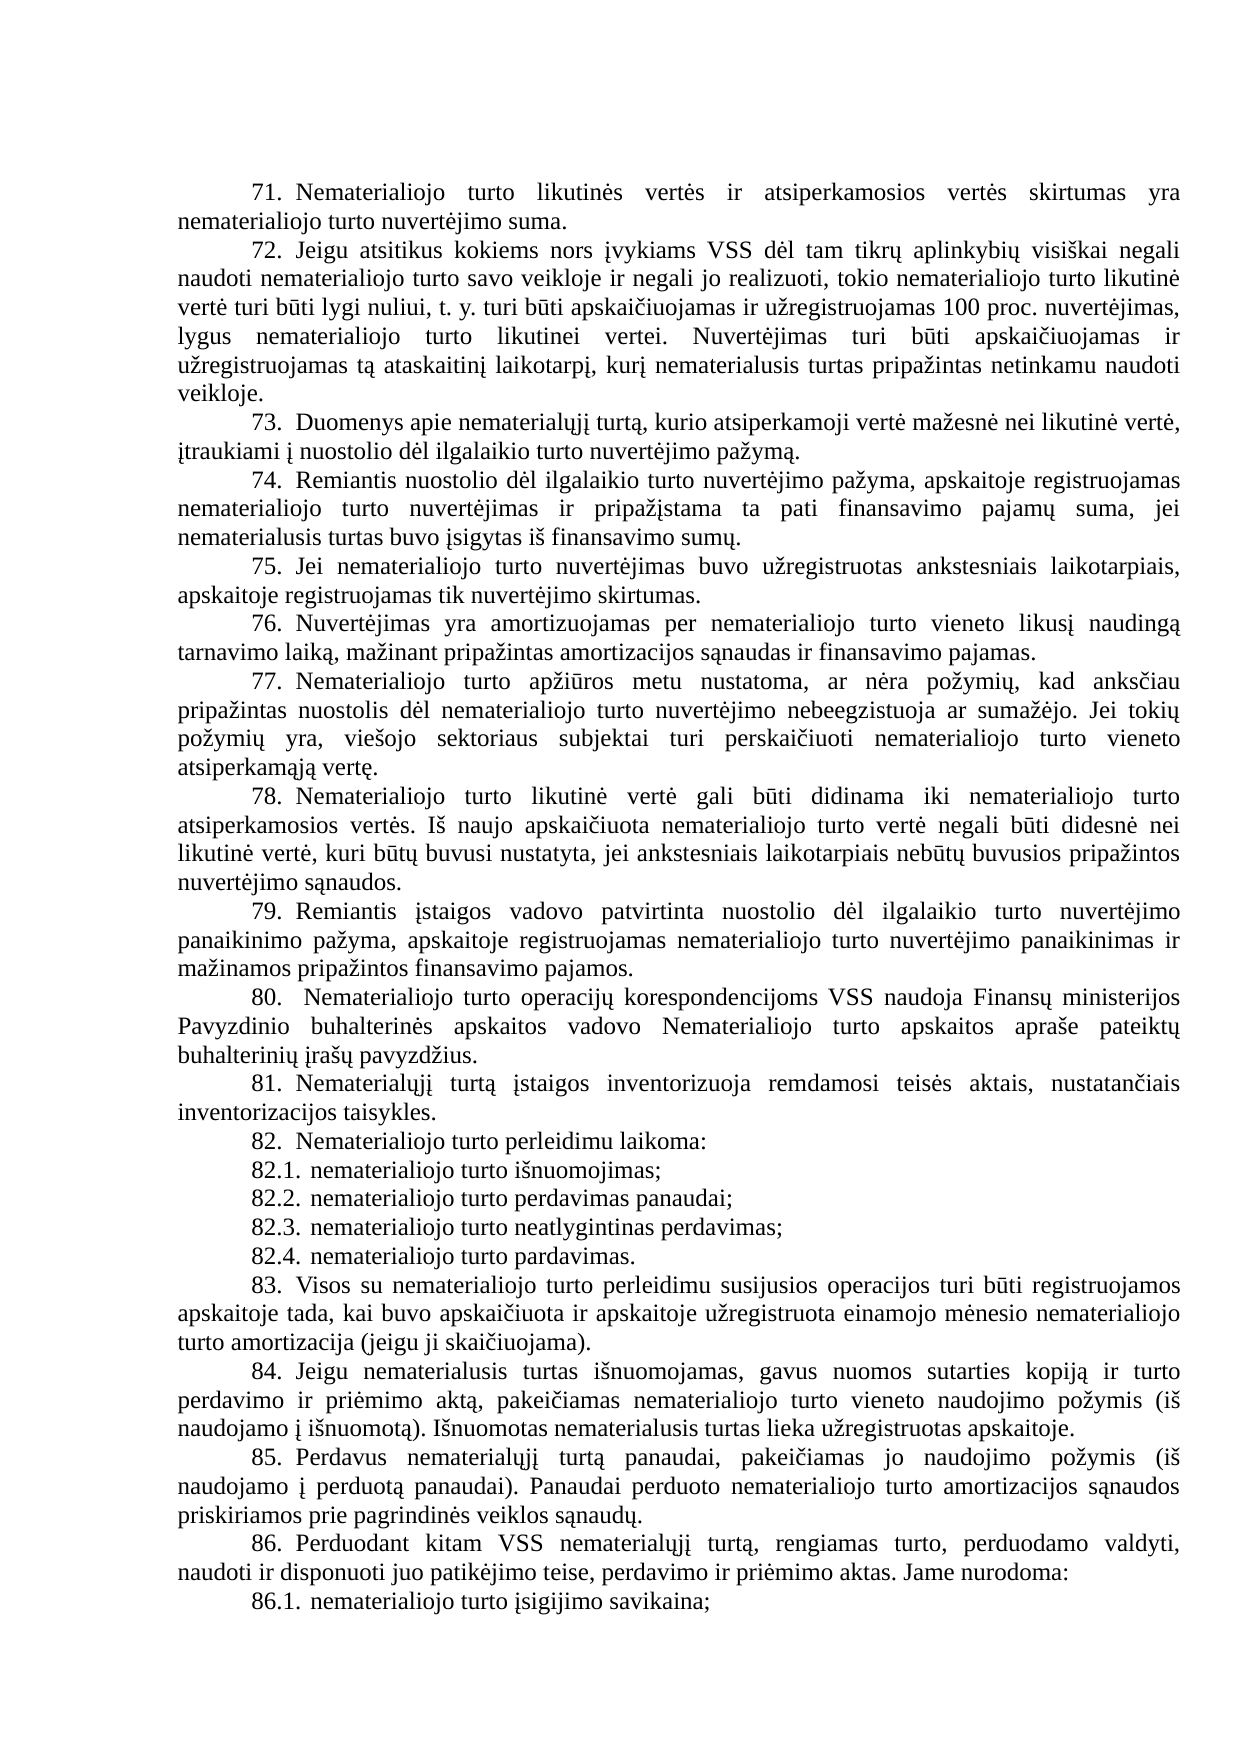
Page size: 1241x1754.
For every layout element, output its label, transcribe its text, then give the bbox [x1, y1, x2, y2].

text 76. Nuvertėjimas yra amortizuojamas per nematerialiojo turto vieneto likusį naudingą tarnavimo laiką, mažinant pripažintas amortizacijos sąnaudas ir finansavimo pajamas. [177, 608, 1181, 666]
text 75. Jei nematerialiojo turto nuvertėjimas buvo užregistruotas ankstesniais laikotarpiais, apskaitoje registruojamas tik nuvertėjimo skirtumas. [177, 551, 1181, 608]
text 85. Perdavus nematerialųjį turtą panaudai, pakeičiamas jo naudojimo požymis (iš naudojamo į perduotą panaudai). Panaudai perduoto nematerialiojo turto amortizacijos sąnaudos priskiriamos prie pagrindinės veiklos sąnaudų. [177, 1442, 1181, 1528]
text 71. Nematerialiojo turto likutinės vertės ir atsiperkamosios vertės skirtumas yra nematerialiojo turto nuvertėjimo suma. [177, 177, 1181, 235]
text 82.2. nematerialiojo turto perdavimas panaudai; [177, 1183, 1181, 1212]
text 72. Jeigu atsitikus kokiems nors įvykiams VSS dėl tam tikrų aplinkybių visiškai negali naudoti nematerialiojo turto savo veikloje ir negali jo realizuoti, tokio nematerialiojo turto likutinė vertė turi būti lygi nuliui, t. y. turi būti apskaičiuojamas ir užregistruojamas 100 proc. nuvertėjimas, lygus nematerialiojo turto likutinei vertei. Nuvertėjimas turi būti apskaičiuojamas ir užregistruojamas tą ataskaitinį laikotarpį, kurį nematerialusis turtas pripažintas netinkamu naudoti veikloje. [177, 235, 1181, 407]
text 86.1. nematerialiojo turto įsigijimo savikaina; [177, 1586, 1181, 1615]
text 79. Remiantis įstaigos vadovo patvirtinta nuostolio dėl ilgalaikio turto nuvertėjimo panaikinimo pažyma, apskaitoje registruojamas nematerialiojo turto nuvertėjimo panaikinimas ir mažinamos pripažintos finansavimo pajamos. [177, 896, 1181, 982]
text 74. Remiantis nuostolio dėl ilgalaikio turto nuvertėjimo pažyma, apskaitoje registruojamas nematerialiojo turto nuvertėjimas ir pripažįstama ta pati finansavimo pajamų suma, jei nematerialusis turtas buvo įsigytas iš finansavimo sumų. [177, 465, 1181, 551]
text 84. Jeigu nematerialusis turtas išnuomojamas, gavus nuomos sutarties kopiją ir turto perdavimo ir priėmimo aktą, pakeičiamas nematerialiojo turto vieneto naudojimo požymis (iš naudojamo į išnuomotą). Išnuomotas nematerialusis turtas lieka užregistruotas apskaitoje. [177, 1356, 1181, 1442]
text 77. Nematerialiojo turto apžiūros metu nustatoma, ar nėra požymių, kad anksčiau pripažintas nuostolis dėl nematerialiojo turto nuvertėjimo nebeegzistuoja ar sumažėjo. Jei tokių požymių yra, viešojo sektoriaus subjektai turi perskaičiuoti nematerialiojo turto vieneto atsiperkamąją vertę. [177, 666, 1181, 781]
text 82.1. nematerialiojo turto išnuomojimas; [177, 1155, 1181, 1183]
text 86. Perduodant kitam VSS nematerialųjį turtą, rengiamas turto, perduodamo valdyti, naudoti ir disponuoti juo patikėjimo teise, perdavimo ir priėmimo aktas. Jame nurodoma: [177, 1528, 1181, 1586]
text 80. Nematerialiojo turto operacijų korespondencijoms VSS naudoja Finansų ministerijos Pavyzdinio buhalterinės apskaitos vadovo Nematerialiojo turto apskaitos apraše pateiktų buhalterinių įrašų pavyzdžius. [177, 982, 1181, 1068]
text 78. Nematerialiojo turto likutinė vertė gali būti didinama iki nematerialiojo turto atsiperkamosios vertės. Iš naujo apskaičiuota nematerialiojo turto vertė negali būti didesnė nei likutinė vertė, kuri būtų buvusi nustatyta, jei ankstesniais laikotarpiais nebūtų buvusios pripažintos nuvertėjimo sąnaudos. [177, 781, 1181, 896]
text 83. Visos su nematerialiojo turto perleidimu susijusios operacijos turi būti registruojamos apskaitoje tada, kai buvo apskaičiuota ir apskaitoje užregistruota einamojo mėnesio nematerialiojo turto amortizacija (jeigu ji skaičiuojama). [177, 1270, 1181, 1356]
text 82.3. nematerialiojo turto neatlygintinas perdavimas; [177, 1212, 1181, 1241]
text 73. Duomenys apie nematerialųjį turtą, kurio atsiperkamoji vertė mažesnė nei likutinė vertė, įtraukiami į nuostolio dėl ilgalaikio turto nuvertėjimo pažymą. [177, 407, 1181, 465]
text 82.4. nematerialiojo turto pardavimas. [177, 1241, 1181, 1270]
text 81. Nematerialųjį turtą įstaigos inventorizuoja remdamosi teisės aktais, nustatančiais inventorizacijos taisykles. [177, 1068, 1181, 1126]
text 82. Nematerialiojo turto perleidimu laikoma: [177, 1126, 1181, 1155]
